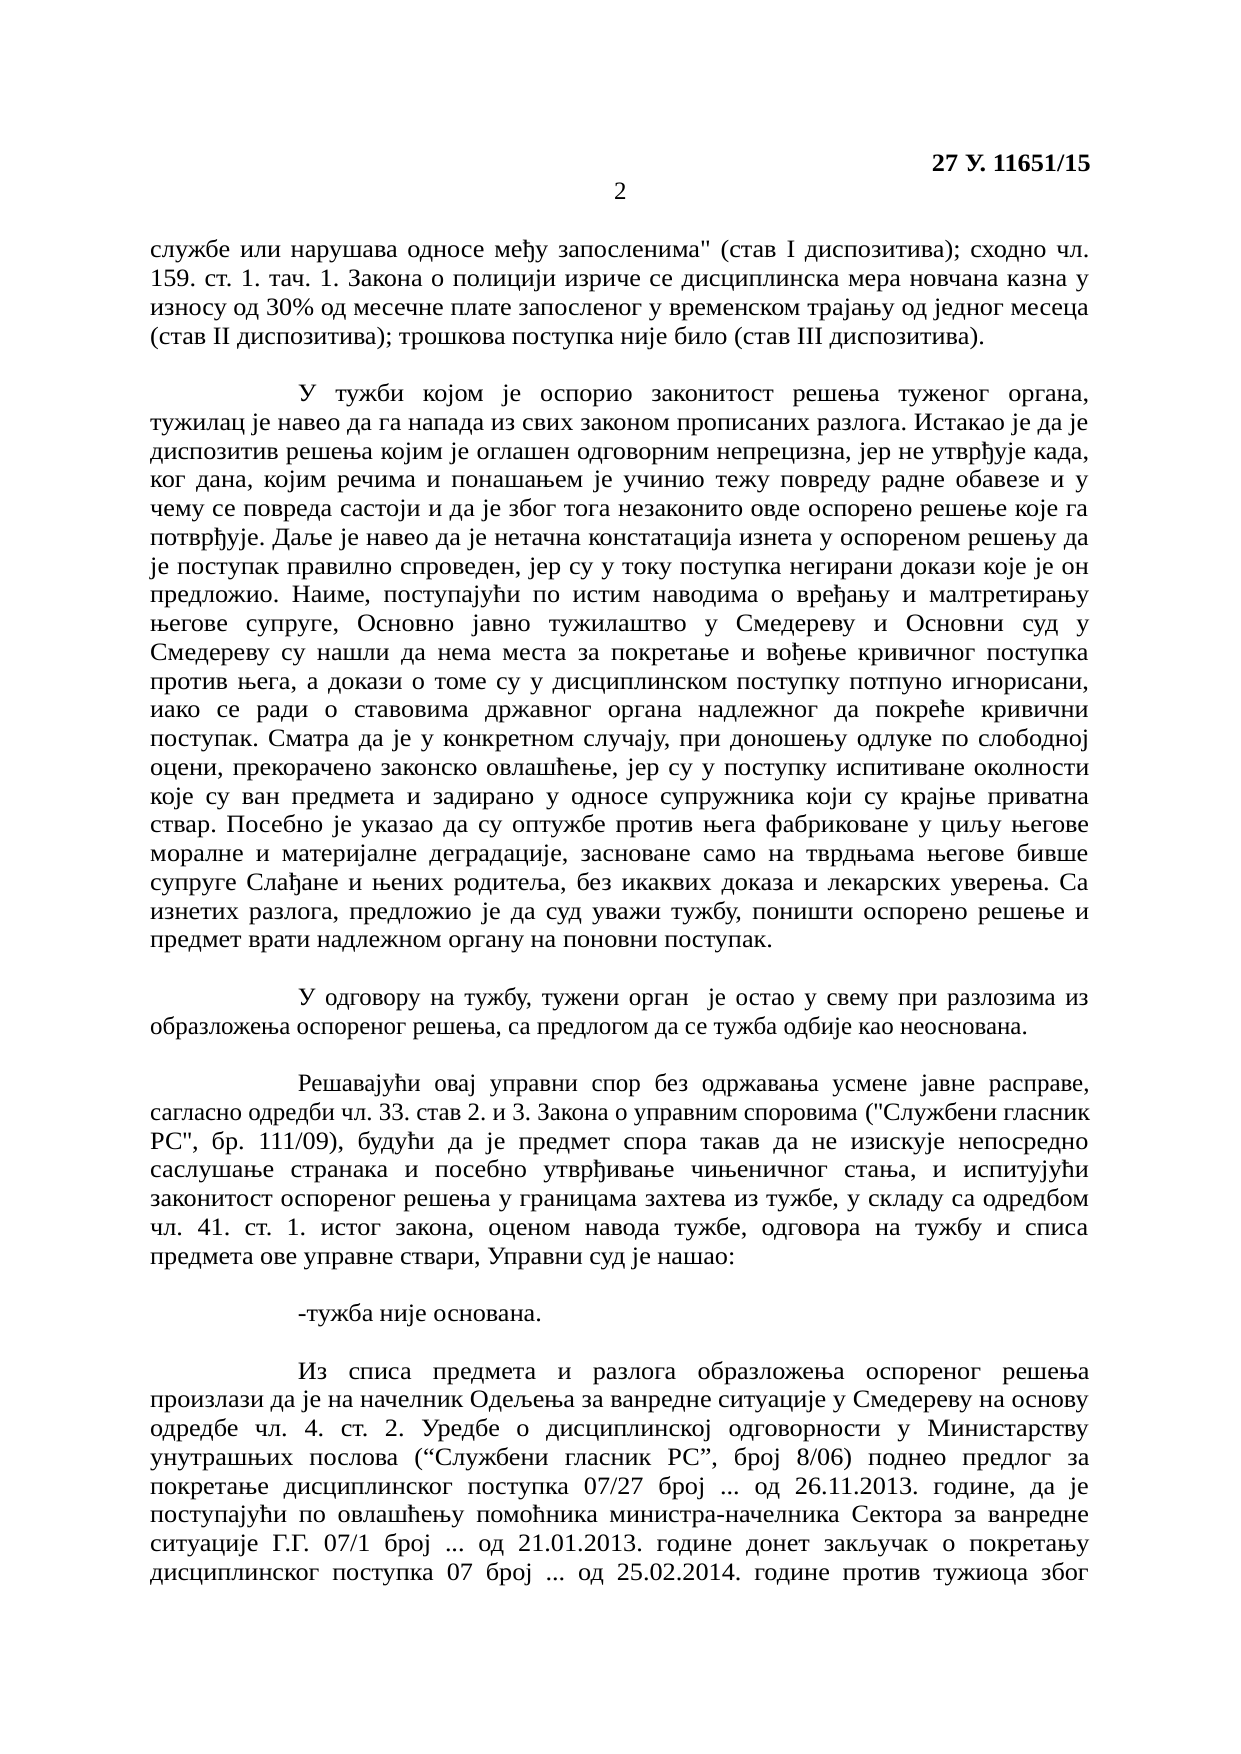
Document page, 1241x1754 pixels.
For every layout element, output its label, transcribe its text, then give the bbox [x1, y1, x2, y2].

text службе или нарушава односе међу запосленима" (став I диспозитива); сходно чл. 159. ст. 1. тач. 1. Закона о полицији изриче се дисциплинска мера новчана казна у износу од 30% од месечне плате запосленог у временском трајању од једног месеца (став II диспозитива); трошкова поступка није било (став III диспозитива). [150, 234, 1090, 349]
text Из списа предмета и разлога образложења оспореног решења произлази да је на начелник Одељења за ванредне ситуације у Смедереву на основу одредбе чл. 4. ст. 2. Уредбе о дисциплинској одговорности у Министарству унутрашњих послова (“Службени гласник РС”, број 8/06) поднео предлог за покретање дисциплинског поступка 07/27 број ... од 26.11.2013. године, да је поступајући по овлашћењу помоћника министра-начелника Сектора за ванредне ситуације Г.Г. 07/1 број ... од 21.01.2013. године донет закључак о покретању дисциплинског поступка 07 број ... од 25.02.2014. године против тужиоца због [150, 1356, 1090, 1586]
text У тужби којом је оспорио законитост решења туженог органа, тужилац је навео да га напада из свих законом прописаних разлога. Истакао је да је диспозитив решења којим је оглашен одговорним непрецизна, јер не утврђује када, ког дана, којим речима и понашањем је учинио тежу повреду радне обавезе и у чему се повреда састоји и да је због тога незаконито овде оспорено решење које га потврђује. Даље је навео да је нетачна констатација изнета у оспореном решењу да је поступак правилно спроведен, јер су у току поступка негирани докази које је он предложио. Наиме, поступајући по истим наводима о вређању и малтретирању његове супруге, Основно јавно тужилаштво у Смедереву и Основни суд у Смедереву су нашли да нема места за покретање и вођење кривичног поступка против њега, а докази о томе су у дисциплинском поступку потпуно игнорисани, иако се ради о ставовима државног органа надлежног да покреће кривични поступак. Сматра да је у конкретном случају, при доношењу одлуке по слободној оцени, прекорачено законско овлашћење, јер су у поступку испитиване околности које су ван предмета и задирано у односе супружника који су крајње приватна ствар. Посебно је указао да су оптужбе против њега фабриковане у циљу његове моралне и материјалне деградације, засноване само на тврдњама његове бивше супруге Слађане и њених родитеља, без икаквих доказа и лекарских уверења. Са изнетих разлога, предложио је да суд уважи тужбу, поништи оспорено решење и предмет врати надлежном органу на поновни поступак. [150, 378, 1090, 953]
text Решавајући овај управни спор без одржавања усмене јавне расправе, сагласно одредби чл. 33. став 2. и 3. Закона о управним споровима (''Службени гласник РС'', бр. 111/09), будући да је предмет спора такав да не изискује непосредно саслушање странака и посебно утврђивање чињеничног стања, и испитујући законитост оспореног решења у границама захтева из тужбе, у складу са одредбом чл. 41. ст. 1. истог закона, оценом навода тужбе, одговора на тужбу и списа предмета ове управне ствари, Управни суд је нашао: [150, 1068, 1090, 1269]
text -тужба није основана. [150, 1298, 1090, 1327]
text У одговору на тужбу, тужени орган је остао у свему при разлозима из образложења оспореног решења, са предлогом да се тужба одбије као неоснована. [150, 982, 1090, 1039]
